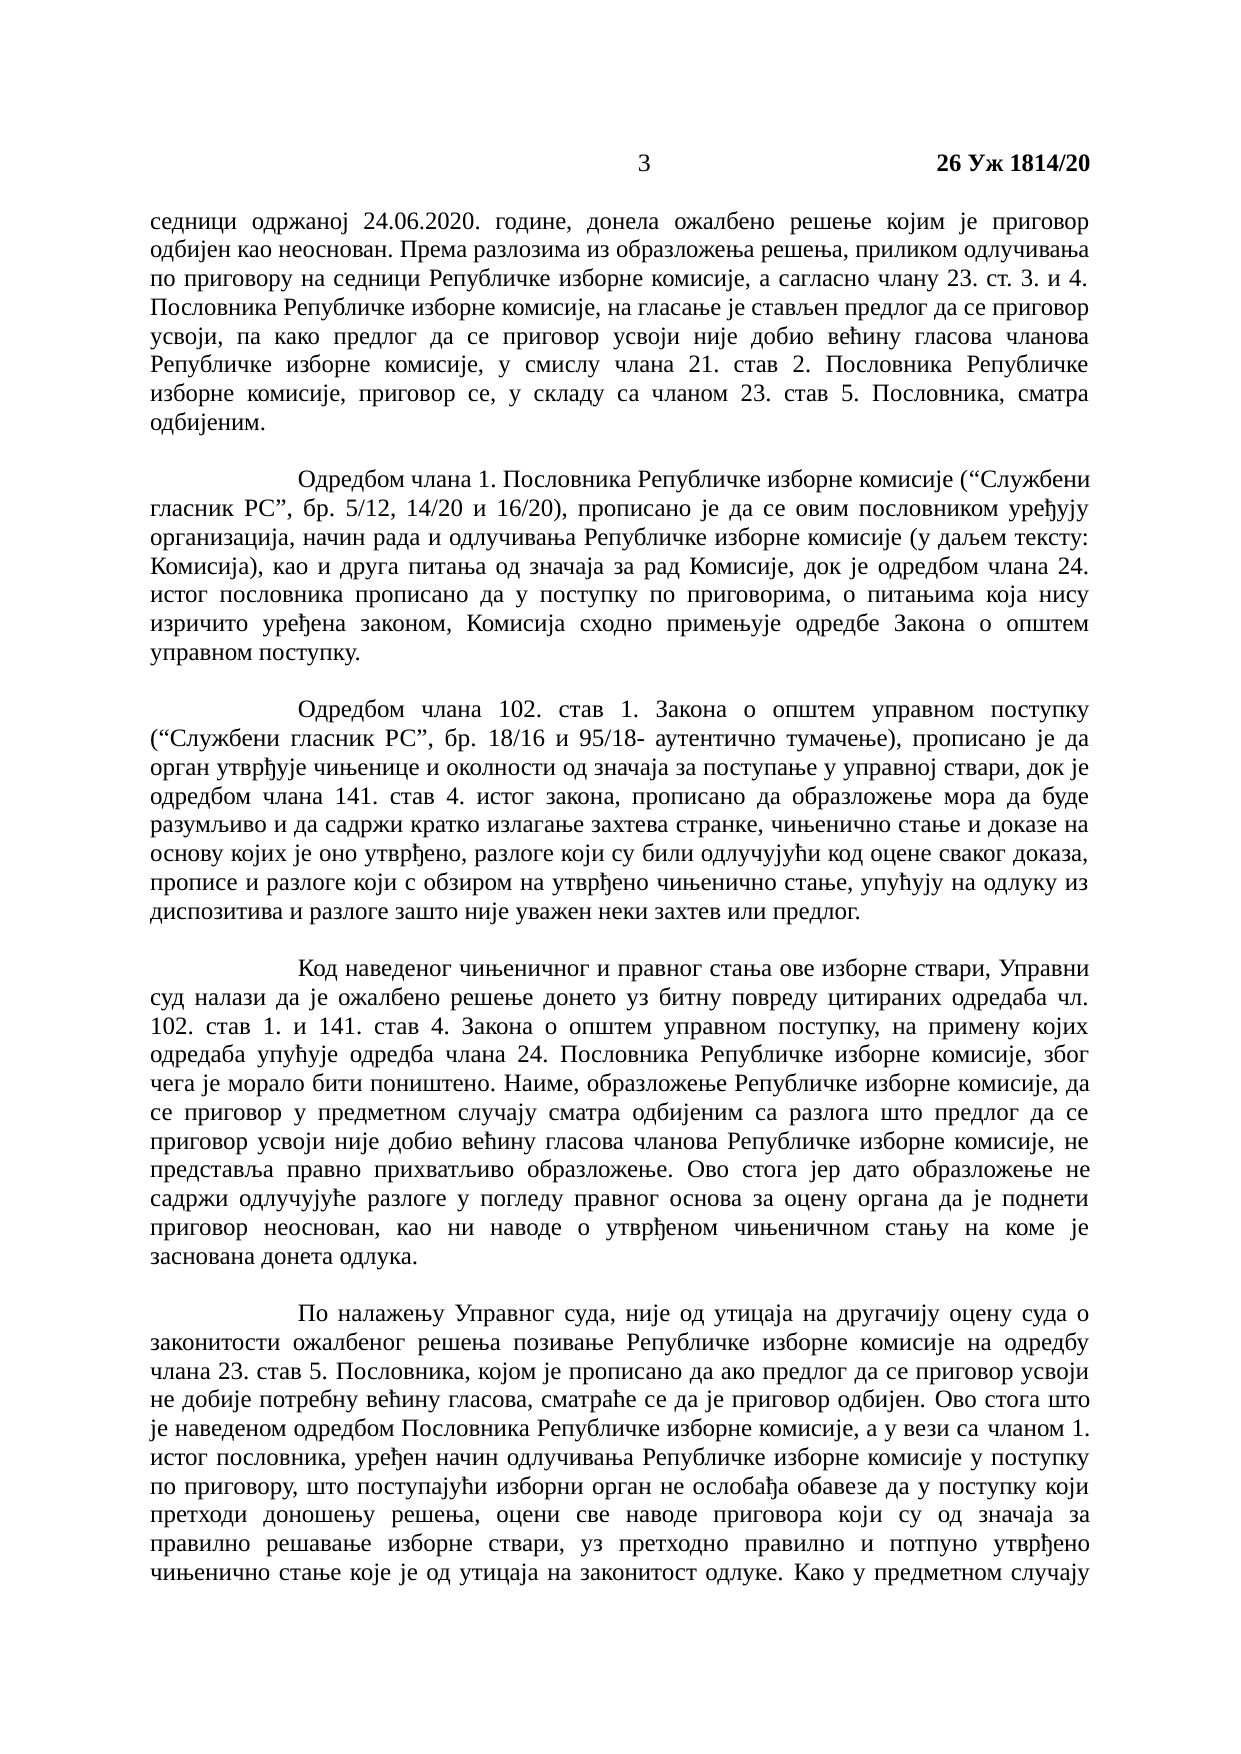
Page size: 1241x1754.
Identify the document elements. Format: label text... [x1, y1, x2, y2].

text Код наведеног чињеничног и правног стања ове изборне ствари, Управни суд налази да је ожалбено решење донето уз битну повреду цитираних одредаба чл. 102. став 1. и 141. став 4. Закона о општем управном поступку, на примену којих одредаба упућује одредба члана 24. Пословника Републичке изборне комисије, због чега је морало бити поништено. Наиме, образложење Републичке изборне комисије, да се приговор у предметном случају сматра одбијеним са разлога што предлог да се приговор усвоји није добио већину гласова чланова Републичке изборне комисије, не представља правно прихватљиво образложење. Ово стога јер дато образложење не садржи одлучујуће разлоге у погледу правног основа за оцену органа да је поднети приговор неоснован, као ни наводе о утврђеном чињеничном стању на коме је заснована донета одлука. [150, 953, 1090, 1269]
text Одредбом члана 1. Пословника Републичке изборне комисије (“Службени гласник РС”, бр. 5/12, 14/20 и 16/20), прописано је да се овим пословником уређују организација, начин рада и одлучивања Републичке изборне комисије (у даљем тексту: Комисија), као и друга питања од значаја за рад Комисије, док је одредбом члана 24. истог пословника прописано да у поступку по приговорима, о питањима која нису изричито уређена законом, Комисија сходно примењује одредбе Закона о општем управном поступку. [150, 464, 1090, 666]
text седници одржаној 24.06.2020. године, донела ожалбено решење којим је приговор одбијен као неоснован. Према разлозима из образложења решења, приликом одлучивања по приговору на седници Републичке изборне комисије, а сагласно члану 23. ст. 3. и 4. Пословника Републичке изборне комисије, на гласање је стављен предлог да се приговор усвоји, па како предлог да се приговор усвоји није добио већину гласова чланова Републичке изборне комисије, у смислу члана 21. став 2. Пословника Републичке изборне комисије, приговор се, у складу са чланом 23. став 5. Пословника, сматра одбијеним. [150, 206, 1090, 436]
text По налажењу Управног суда, није од утицаја на другачију оцену суда о законитости ожалбеног решења позивање Републичке изборне комисије на одредбу члана 23. став 5. Пословника, којом је прописано да ако предлог да се приговор усвоји не добије потребну већину гласова, сматраће се да је приговор одбијен. Ово стога што је наведеном одредбом Пословника Републичке изборне комисије, а у вези са чланом 1. истог пословника, уређен начин одлучивања Републичке изборне комисије у поступку по приговору, што поступајући изборни орган не ослобађа обавезе да у поступку који претходи доношењу решења, оцени све наводе приговора који су од значаја за правилно решавање изборне ствари, уз претходно правилно и потпуно утврђено чињенично стање које је од утицаја на законитост одлуке. Како у предметном случају [150, 1298, 1090, 1586]
text Одредбом члана 102. став 1. Закона о општем управном поступку (“Службени гласник РС”, бр. 18/16 и 95/18- аутентично тумачење), прописано је да орган утврђује чињенице и околности од значаја за поступање у управној ствари, док је одредбом члана 141. став 4. истог закона, прописано да образложење мора да буде разумљиво и да садржи кратко излагање захтева странке, чињенично стање и доказе на основу којих је оно утврђено, разлоге који су били одлучујући код оцене сваког доказа, прописе и разлоге који с обзиром на утврђено чињенично стање, упућују на одлуку из диспозитива и разлоге зашто није уважен неки захтев или предлог. [150, 694, 1090, 924]
